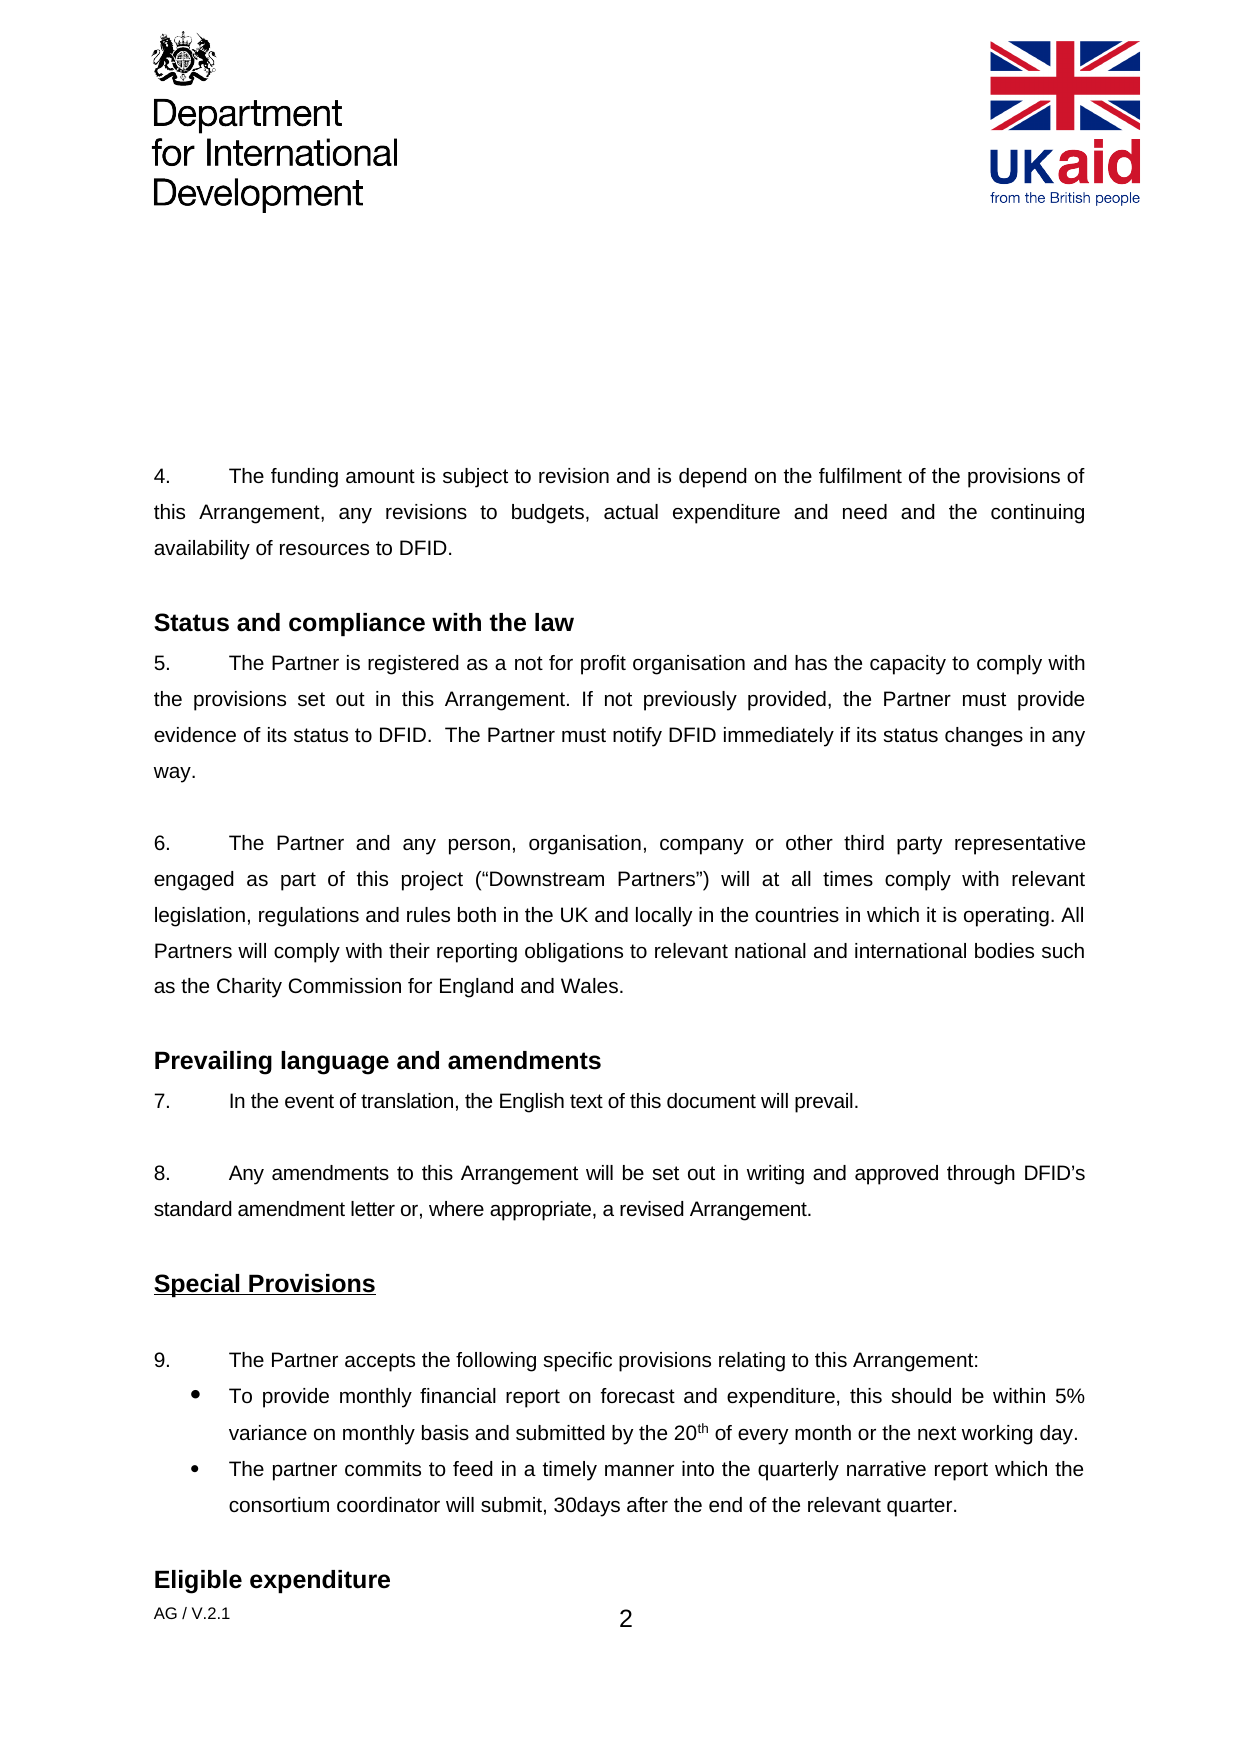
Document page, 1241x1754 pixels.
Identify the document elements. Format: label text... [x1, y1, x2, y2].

text Status and compliance with the law [153, 608, 1087, 637]
list Any amendments to this Arrangement will be set out in writing and approved through DFID’s standard amendment letter or, where appropriate, a revised Arrangement. [153, 1161, 1087, 1221]
table_cell [620, 384, 1033, 428]
text Eligible expenditure [153, 1565, 1087, 1594]
text Prevailing language and amendments [153, 1046, 1087, 1075]
table_cell [620, 295, 1033, 339]
list In the event of translation, the English text of this document will prevail. [153, 1089, 1087, 1113]
table_cell [207, 295, 620, 339]
list The Partner is registered as a not for profit organisation and has the capacity to comply with the provisions set out in this Arrangement. If not previously provided, the Partner must provide evidence of its status to DFID. The Partner must notify DFID immediately if its status changes in any way. [153, 651, 1087, 783]
list The Partner and any person, organisation, company or other third party representative engaged as part of this project (“Downstream Partners”) will at all times comply with relevant legislation, regulations and rules both in the UK and locally in the countries in which it is operating. All Partners will comply with their reporting obligations to relevant national and international bodies such as the Charity Commission for England and Wales. [153, 831, 1087, 998]
list The Partner accepts the following specific provisions relating to this Arrangement: [153, 1348, 1087, 1372]
table_cell [620, 340, 1033, 384]
list To provide monthly financial report on forecast and expenditure, this should be within 5% variance on monthly basis and submitted by the 20th of every month or the next working day. [191, 1384, 1087, 1445]
list The partner commits to feed in a timely manner into the quarterly narrative report which the consortium coordinator will submit, 30days after the end of the relevant quarter. [191, 1457, 1087, 1517]
list The funding amount is subject to revision and is depend on the fulfilment of the provisions of this Arrangement, any revisions to budgets, actual expenditure and need and the continuing availability of resources to DFID. [153, 464, 1087, 560]
table_cell [207, 384, 620, 428]
text Special Provisions [153, 1269, 1087, 1298]
table_cell [207, 340, 620, 384]
